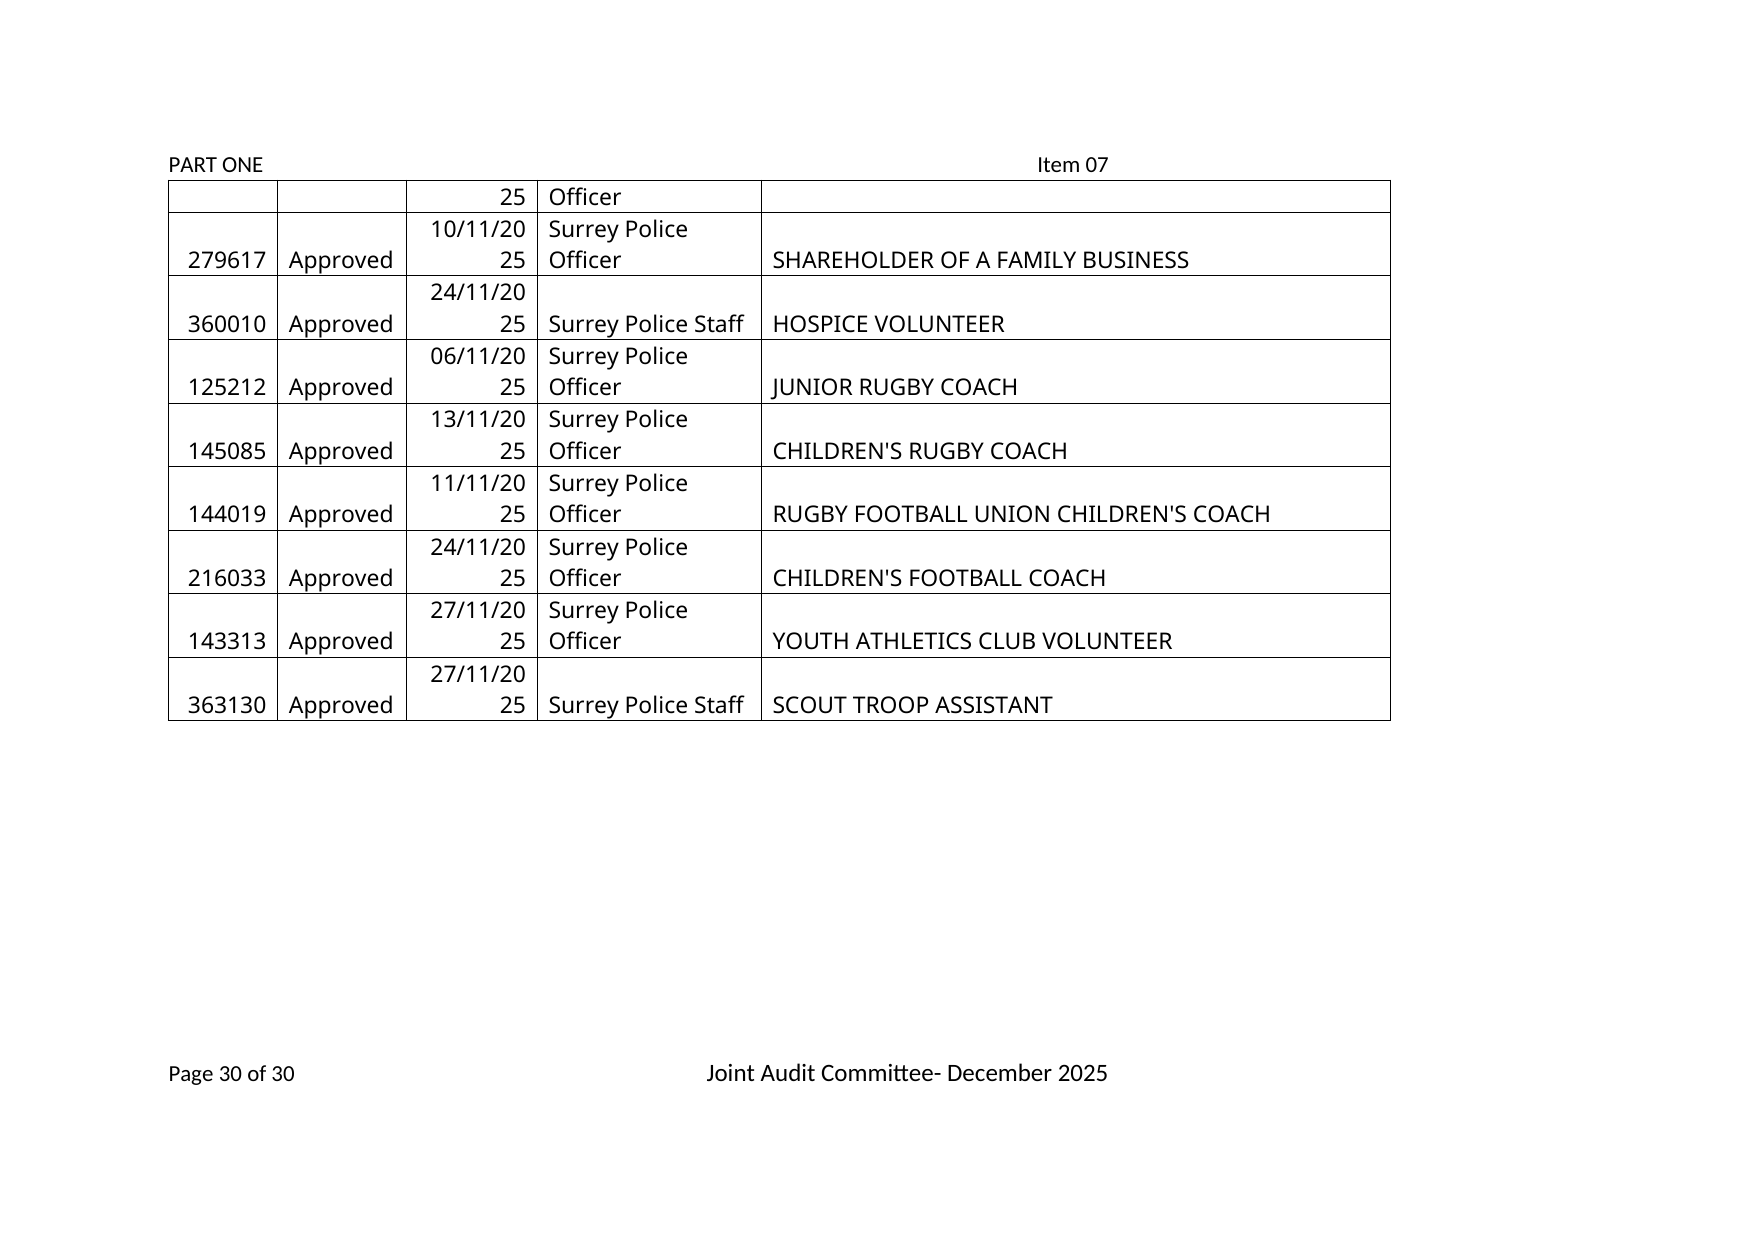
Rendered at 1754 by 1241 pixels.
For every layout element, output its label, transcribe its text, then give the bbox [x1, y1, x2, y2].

table_cell Surrey Police Officer [538, 340, 761, 402]
table_cell YOUTH ATHLETICS CLUB VOLUNTEER [762, 594, 1390, 657]
table_cell 363130 [169, 658, 277, 720]
table_cell 279617 [169, 213, 277, 275]
table_cell 143313 [169, 594, 277, 657]
table_cell 144019 [169, 467, 277, 529]
table_cell 10/11/2025 [407, 213, 537, 275]
table_cell Approved [278, 340, 406, 402]
table_cell 27/11/2025 [407, 594, 537, 657]
table_cell Approved [278, 594, 406, 657]
table_cell 11/11/2025 [407, 467, 537, 529]
table_cell Approved [278, 276, 406, 339]
table_cell Approved [278, 467, 406, 529]
table_cell 25 [407, 181, 537, 212]
table_cell Approved [278, 404, 406, 466]
table_cell 24/11/2025 [407, 531, 537, 593]
table_cell [169, 181, 277, 212]
table_cell 216033 [169, 531, 277, 593]
table_cell 06/11/2025 [407, 340, 537, 402]
table_cell Surrey Police Officer [538, 531, 761, 593]
table_cell 27/11/2025 [407, 658, 537, 720]
table_cell Surrey Police Officer [538, 467, 761, 529]
table_cell 360010 [169, 276, 277, 339]
table_cell Approved [278, 213, 406, 275]
table_cell Surrey Police Staff [538, 276, 761, 339]
table_cell Surrey Police Officer [538, 213, 761, 275]
table_cell JUNIOR RUGBY COACH [762, 340, 1390, 402]
table_cell CHILDREN'S FOOTBALL COACH [762, 531, 1390, 593]
table_cell [278, 181, 406, 212]
table_cell RUGBY FOOTBALL UNION CHILDREN'S COACH [762, 467, 1390, 529]
table_cell Approved [278, 531, 406, 593]
table_cell Officer [538, 181, 761, 212]
table_cell Surrey Police Staff [538, 658, 761, 720]
table_cell SHAREHOLDER OF A FAMILY BUSINESS [762, 213, 1390, 275]
table_cell 125212 [169, 340, 277, 402]
table_cell 13/11/2025 [407, 404, 537, 466]
table_cell 145085 [169, 404, 277, 466]
table_cell Surrey Police Officer [538, 594, 761, 657]
table_cell Approved [278, 658, 406, 720]
table_cell 24/11/2025 [407, 276, 537, 339]
table_cell HOSPICE VOLUNTEER [762, 276, 1390, 339]
table_cell CHILDREN'S RUGBY COACH [762, 404, 1390, 466]
table_cell Surrey Police Officer [538, 404, 761, 466]
table_cell SCOUT TROOP ASSISTANT [762, 658, 1390, 720]
table_cell [762, 181, 1390, 212]
